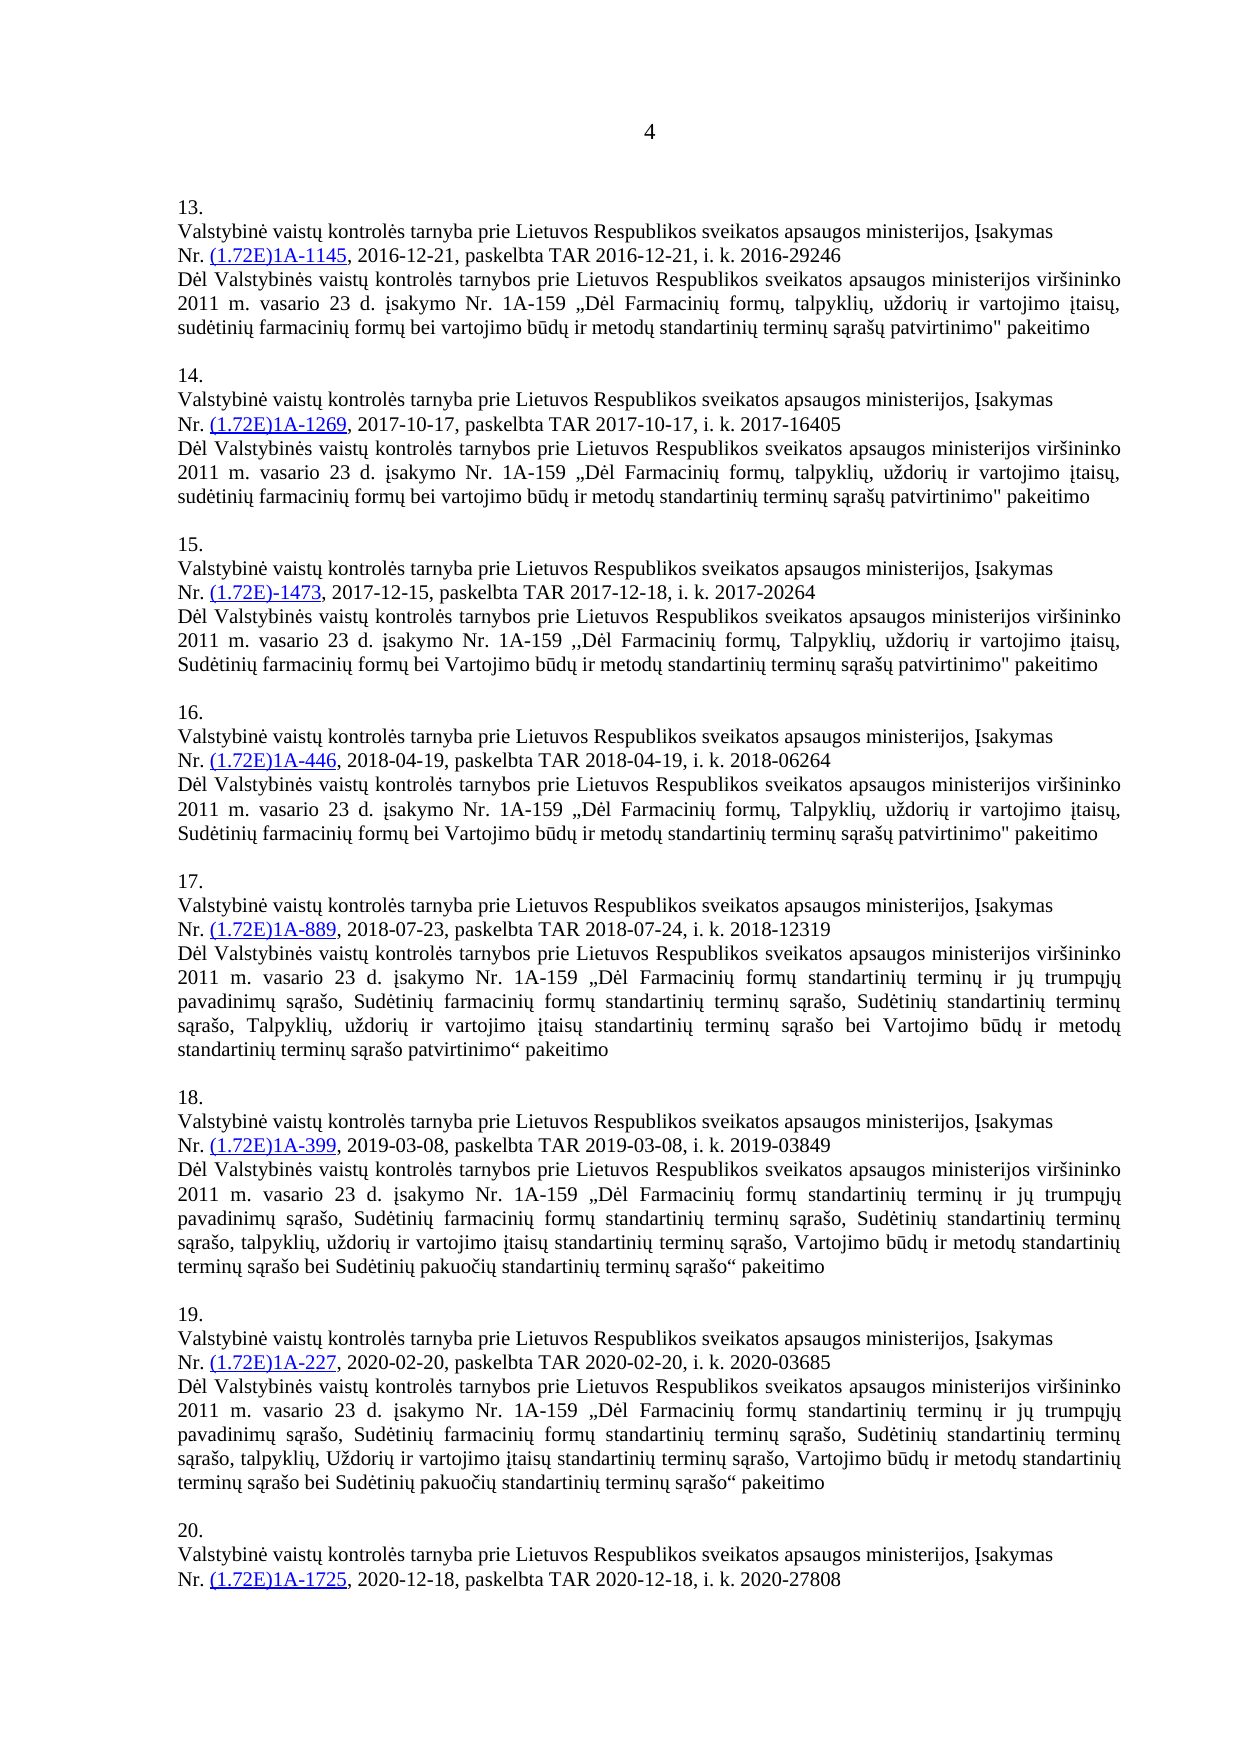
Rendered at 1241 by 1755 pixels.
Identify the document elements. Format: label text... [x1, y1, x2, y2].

text 19. [177, 1302, 1122, 1326]
text 14. [177, 363, 1122, 387]
text Dėl Valstybinės vaistų kontrolės tarnybos prie Lietuvos Respublikos sveikatos apsaugos ministerijos viršininko 2011 m. vasario 23 d. įsakymo Nr. 1A-159 „Dėl Farmacinių formų standartinių terminų ir jų trumpųjų pavadinimų sąrašo, Sudėtinių farmacinių formų standartinių terminų sąrašo, Sudėtinių standartinių terminų sąrašo, Talpyklių, uždorių ir vartojimo įtaisų standartinių terminų sąrašo bei Vartojimo būdų ir metodų standartinių terminų sąrašo patvirtinimo“ pakeitimo [177, 941, 1122, 1061]
text Valstybinė vaistų kontrolės tarnyba prie Lietuvos Respublikos sveikatos apsaugos ministerijos, Įsakymas [177, 724, 1122, 748]
text 20. [177, 1518, 1122, 1542]
text Nr. (1.72E)1A-1725, 2020-12-18, paskelbta TAR 2020-12-18, i. k. 2020-27808 [177, 1566, 1122, 1591]
text Nr. (1.72E)1A-446, 2018-04-19, paskelbta TAR 2018-04-19, i. k. 2018-06264 [177, 748, 1122, 772]
text Nr. (1.72E)1A-1269, 2017-10-17, paskelbta TAR 2017-10-17, i. k. 2017-16405 [177, 411, 1122, 436]
text 18. [177, 1085, 1122, 1109]
text Dėl Valstybinės vaistų kontrolės tarnybos prie Lietuvos Respublikos sveikatos apsaugos ministerijos viršininko 2011 m. vasario 23 d. įsakymo Nr. 1A-159 „Dėl Farmacinių formų, talpyklių, uždorių ir vartojimo įtaisų, sudėtinių farmacinių formų bei vartojimo būdų ir metodų standartinių terminų sąrašų patvirtinimo" pakeitimo [177, 267, 1122, 339]
text Valstybinė vaistų kontrolės tarnyba prie Lietuvos Respublikos sveikatos apsaugos ministerijos, Įsakymas [177, 219, 1122, 243]
text 15. [177, 532, 1122, 556]
text Nr. (1.72E)1A-399, 2019-03-08, paskelbta TAR 2019-03-08, i. k. 2019-03849 [177, 1133, 1122, 1157]
text Valstybinė vaistų kontrolės tarnyba prie Lietuvos Respublikos sveikatos apsaugos ministerijos, Įsakymas [177, 1542, 1122, 1566]
text Dėl Valstybinės vaistų kontrolės tarnybos prie Lietuvos Respublikos sveikatos apsaugos ministerijos viršininko 2011 m. vasario 23 d. įsakymo Nr. 1A-159 „Dėl Farmacinių formų standartinių terminų ir jų trumpųjų pavadinimų sąrašo, Sudėtinių farmacinių formų standartinių terminų sąrašo, Sudėtinių standartinių terminų sąrašo, talpyklių, uždorių ir vartojimo įtaisų standartinių terminų sąrašo, Vartojimo būdų ir metodų standartinių terminų sąrašo bei Sudėtinių pakuočių standartinių terminų sąrašo“ pakeitimo [177, 1157, 1122, 1278]
text Valstybinė vaistų kontrolės tarnyba prie Lietuvos Respublikos sveikatos apsaugos ministerijos, Įsakymas [177, 1109, 1122, 1133]
text 13. [177, 195, 1122, 219]
text Dėl Valstybinės vaistų kontrolės tarnybos prie Lietuvos Respublikos sveikatos apsaugos ministerijos viršininko 2011 m. vasario 23 d. įsakymo Nr. 1A-159 „Dėl Farmacinių formų standartinių terminų ir jų trumpųjų pavadinimų sąrašo, Sudėtinių farmacinių formų standartinių terminų sąrašo, Sudėtinių standartinių terminų sąrašo, talpyklių, Uždorių ir vartojimo įtaisų standartinių terminų sąrašo, Vartojimo būdų ir metodų standartinių terminų sąrašo bei Sudėtinių pakuočių standartinių terminų sąrašo“ pakeitimo [177, 1374, 1122, 1494]
text Nr. (1.72E)1A-1145, 2016-12-21, paskelbta TAR 2016-12-21, i. k. 2016-29246 [177, 243, 1122, 267]
text Valstybinė vaistų kontrolės tarnyba prie Lietuvos Respublikos sveikatos apsaugos ministerijos, Įsakymas [177, 893, 1122, 917]
text Nr. (1.72E)1A-227, 2020-02-20, paskelbta TAR 2020-02-20, i. k. 2020-03685 [177, 1350, 1122, 1374]
text Nr. (1.72E)-1473, 2017-12-15, paskelbta TAR 2017-12-18, i. k. 2017-20264 [177, 580, 1122, 604]
text Dėl Valstybinės vaistų kontrolės tarnybos prie Lietuvos Respublikos sveikatos apsaugos ministerijos viršininko 2011 m. vasario 23 d. įsakymo Nr. 1A-159 „Dėl Farmacinių formų, talpyklių, uždorių ir vartojimo įtaisų, sudėtinių farmacinių formų bei vartojimo būdų ir metodų standartinių terminų sąrašų patvirtinimo" pakeitimo [177, 436, 1122, 508]
text Dėl Valstybinės vaistų kontrolės tarnybos prie Lietuvos Respublikos sveikatos apsaugos ministerijos viršininko 2011 m. vasario 23 d. įsakymo Nr. 1A-159 „Dėl Farmacinių formų, Talpyklių, uždorių ir vartojimo įtaisų, Sudėtinių farmacinių formų bei Vartojimo būdų ir metodų standartinių terminų sąrašų patvirtinimo" pakeitimo [177, 772, 1122, 844]
text 17. [177, 869, 1122, 893]
text 16. [177, 700, 1122, 724]
text Nr. (1.72E)1A-889, 2018-07-23, paskelbta TAR 2018-07-24, i. k. 2018-12319 [177, 917, 1122, 941]
text Dėl Valstybinės vaistų kontrolės tarnybos prie Lietuvos Respublikos sveikatos apsaugos ministerijos viršininko 2011 m. vasario 23 d. įsakymo Nr. 1A-159 ,,Dėl Farmacinių formų, Talpyklių, uždorių ir vartojimo įtaisų, Sudėtinių farmacinių formų bei Vartojimo būdų ir metodų standartinių terminų sąrašų patvirtinimo" pakeitimo [177, 604, 1122, 676]
text Valstybinė vaistų kontrolės tarnyba prie Lietuvos Respublikos sveikatos apsaugos ministerijos, Įsakymas [177, 556, 1122, 580]
text Valstybinė vaistų kontrolės tarnyba prie Lietuvos Respublikos sveikatos apsaugos ministerijos, Įsakymas [177, 387, 1122, 411]
text Valstybinė vaistų kontrolės tarnyba prie Lietuvos Respublikos sveikatos apsaugos ministerijos, Įsakymas [177, 1326, 1122, 1350]
